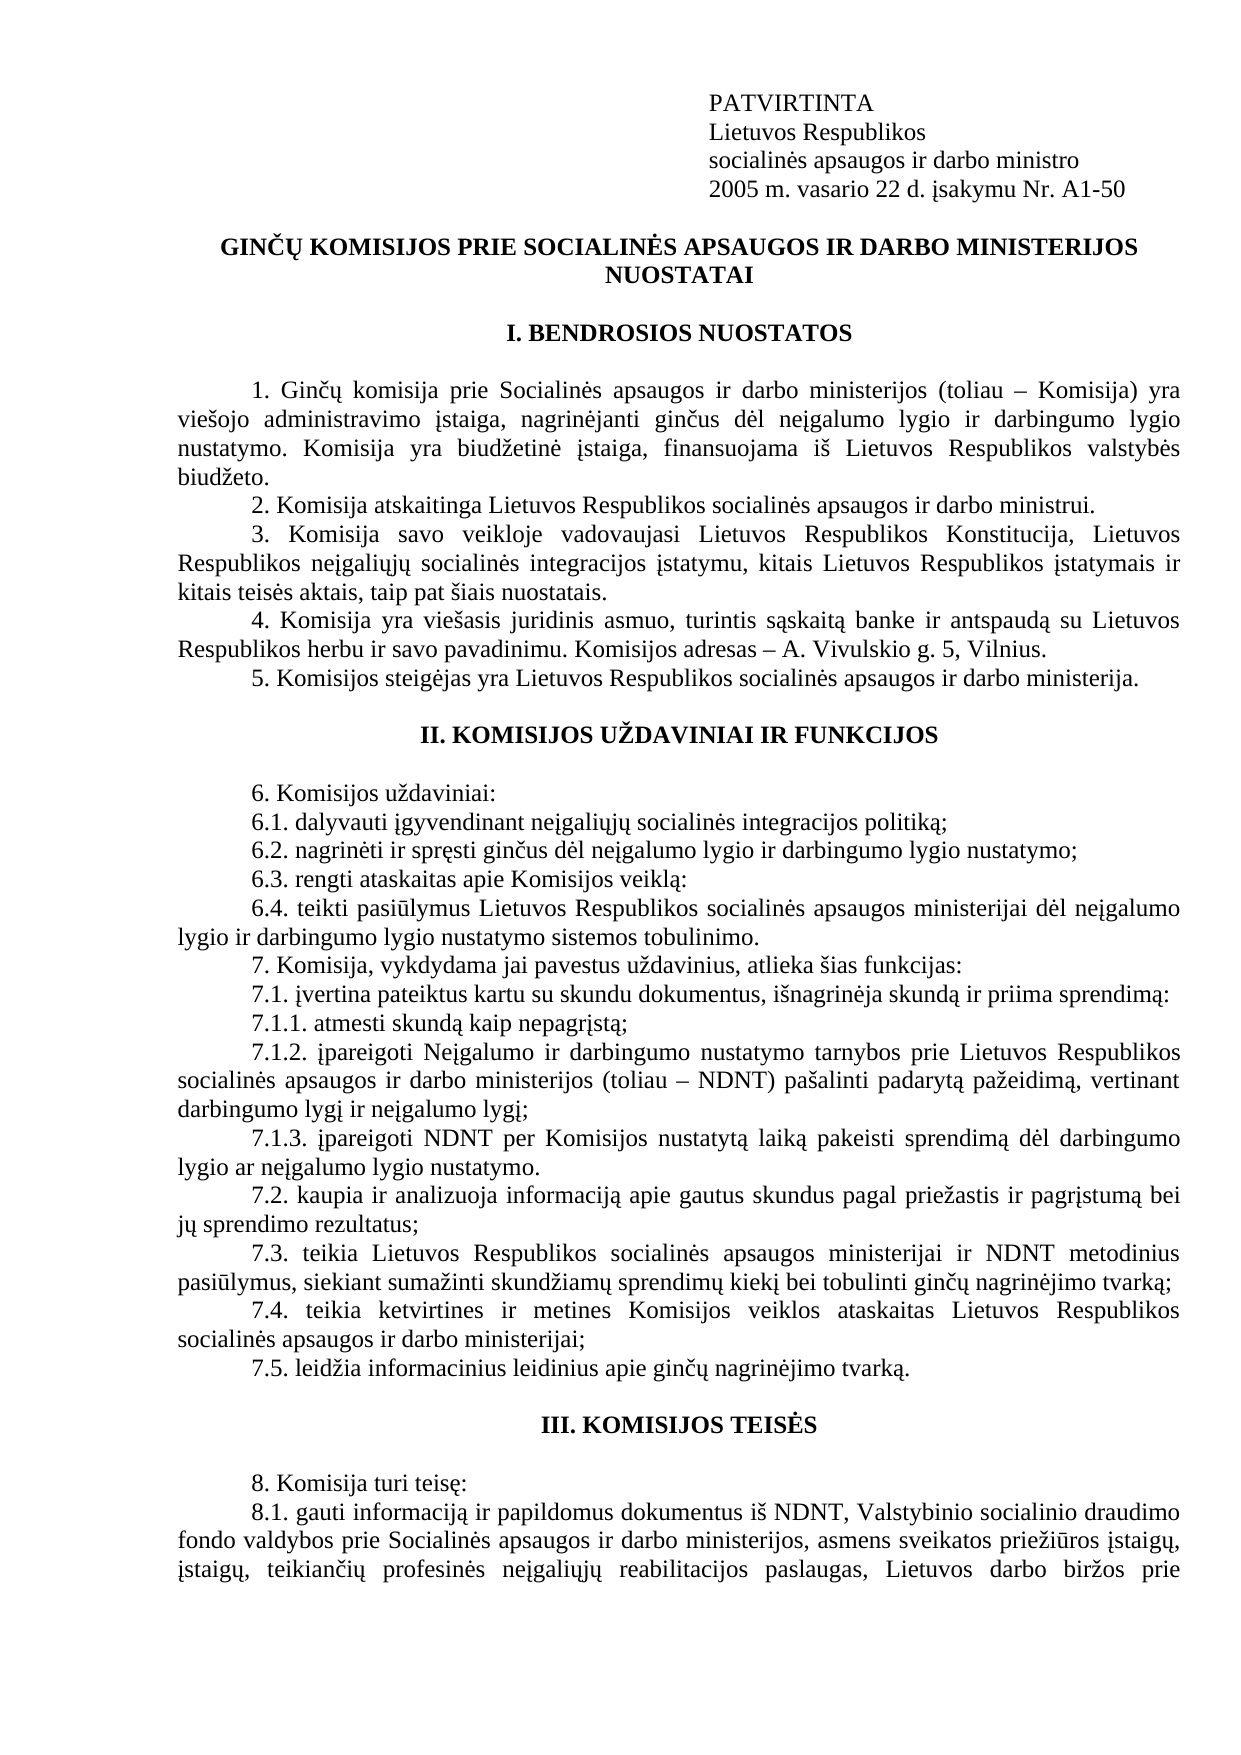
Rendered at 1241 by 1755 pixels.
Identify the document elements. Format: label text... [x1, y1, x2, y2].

text socialinės apsaugos ir darbo ministro [177, 145, 1181, 174]
text 6.4. teikti pasiūlymus Lietuvos Respublikos socialinės apsaugos ministerijai dėl neįgalumo lygio ir darbingumo lygio nustatymo sistemos tobulinimo. [177, 893, 1181, 950]
text 7.1.1. atmesti skundą kaip nepagrįstą; [177, 1008, 1181, 1037]
text III. KOMISIJOS TEISĖS [177, 1410, 1181, 1439]
text 2. Komisija atskaitinga Lietuvos Respublikos socialinės apsaugos ir darbo ministrui. [177, 490, 1181, 519]
text 8.1. gauti informaciją ir papildomus dokumentus iš NDNT, Valstybinio socialinio draudimo fondo valdybos prie Socialinės apsaugos ir darbo ministerijos, asmens sveikatos priežiūros įstaigų, įstaigų, teikiančių profesinės neįgaliųjų reabilitacijos paslaugas, Lietuvos darbo biržos prie [177, 1497, 1181, 1583]
text 2005 m. vasario 22 d. įsakymu Nr. A1-50 [177, 174, 1181, 203]
text GINČŲ KOMISIJOS PRIE SOCIALINĖS APSAUGOS IR DARBO MINISTERIJOS NUOSTATAI [177, 232, 1181, 289]
text 8. Komisija turi teisę: [177, 1468, 1181, 1497]
text 6.3. rengti ataskaitas apie Komisijos veiklą: [177, 864, 1181, 893]
text 5. Komisijos steigėjas yra Lietuvos Respublikos socialinės apsaugos ir darbo ministerija. [177, 663, 1181, 692]
text 7.5. leidžia informacinius leidinius apie ginčų nagrinėjimo tvarką. [177, 1353, 1181, 1382]
text 7.3. teikia Lietuvos Respublikos socialinės apsaugos ministerijai ir NDNT metodinius pasiūlymus, siekiant sumažinti skundžiamų sprendimų kiekį bei tobulinti ginčų nagrinėjimo tvarką; [177, 1238, 1181, 1295]
text 4. Komisija yra viešasis juridinis asmuo, turintis sąskaitą banke ir antspaudą su Lietuvos Respublikos herbu ir savo pavadinimu. Komisijos adresas – A. Vivulskio g. 5, Vilnius. [177, 605, 1181, 663]
text 6. Komisijos uždaviniai: [177, 778, 1181, 807]
text 1. Ginčų komisija prie Socialinės apsaugos ir darbo ministerijos (toliau – Komisija) yra viešojo administravimo įstaiga, nagrinėjanti ginčus dėl neįgalumo lygio ir darbingumo lygio nustatymo. Komisija yra biudžetinė įstaiga, finansuojama iš Lietuvos Respublikos valstybės biudžeto. [177, 375, 1181, 490]
text PATVIRTINTA [177, 88, 1181, 117]
text 7.4. teikia ketvirtines ir metines Komisijos veiklos ataskaitas Lietuvos Respublikos socialinės apsaugos ir darbo ministerijai; [177, 1295, 1181, 1353]
text 7. Komisija, vykdydama jai pavestus uždavinius, atlieka šias funkcijas: [177, 950, 1181, 979]
text 3. Komisija savo veikloje vadovaujasi Lietuvos Respublikos Konstitucija, Lietuvos Respublikos neįgaliųjų socialinės integracijos įstatymu, kitais Lietuvos Respublikos įstatymais ir kitais teisės aktais, taip pat šiais nuostatais. [177, 519, 1181, 605]
text II. KOMISIJOS UŽDAVINIAI IR FUNKCIJOS [177, 720, 1181, 749]
text 6.2. nagrinėti ir spręsti ginčus dėl neįgalumo lygio ir darbingumo lygio nustatymo; [177, 835, 1181, 864]
text 6.1. dalyvauti įgyvendinant neįgaliųjų socialinės integracijos politiką; [177, 807, 1181, 835]
text 7.1.3. įpareigoti NDNT per Komisijos nustatytą laiką pakeisti sprendimą dėl darbingumo lygio ar neįgalumo lygio nustatymo. [177, 1123, 1181, 1180]
text 7.1.2. įpareigoti Neįgalumo ir darbingumo nustatymo tarnybos prie Lietuvos Respublikos socialinės apsaugos ir darbo ministerijos (toliau – NDNT) pašalinti padarytą pažeidimą, vertinant darbingumo lygį ir neįgalumo lygį; [177, 1037, 1181, 1123]
text 7.2. kaupia ir analizuoja informaciją apie gautus skundus pagal priežastis ir pagrįstumą bei jų sprendimo rezultatus; [177, 1180, 1181, 1238]
text I. BENDROSIOS NUOSTATOS [177, 318, 1181, 347]
text Lietuvos Respublikos [177, 117, 1181, 145]
text 7.1. įvertina pateiktus kartu su skundu dokumentus, išnagrinėja skundą ir priima sprendimą: [177, 979, 1181, 1008]
